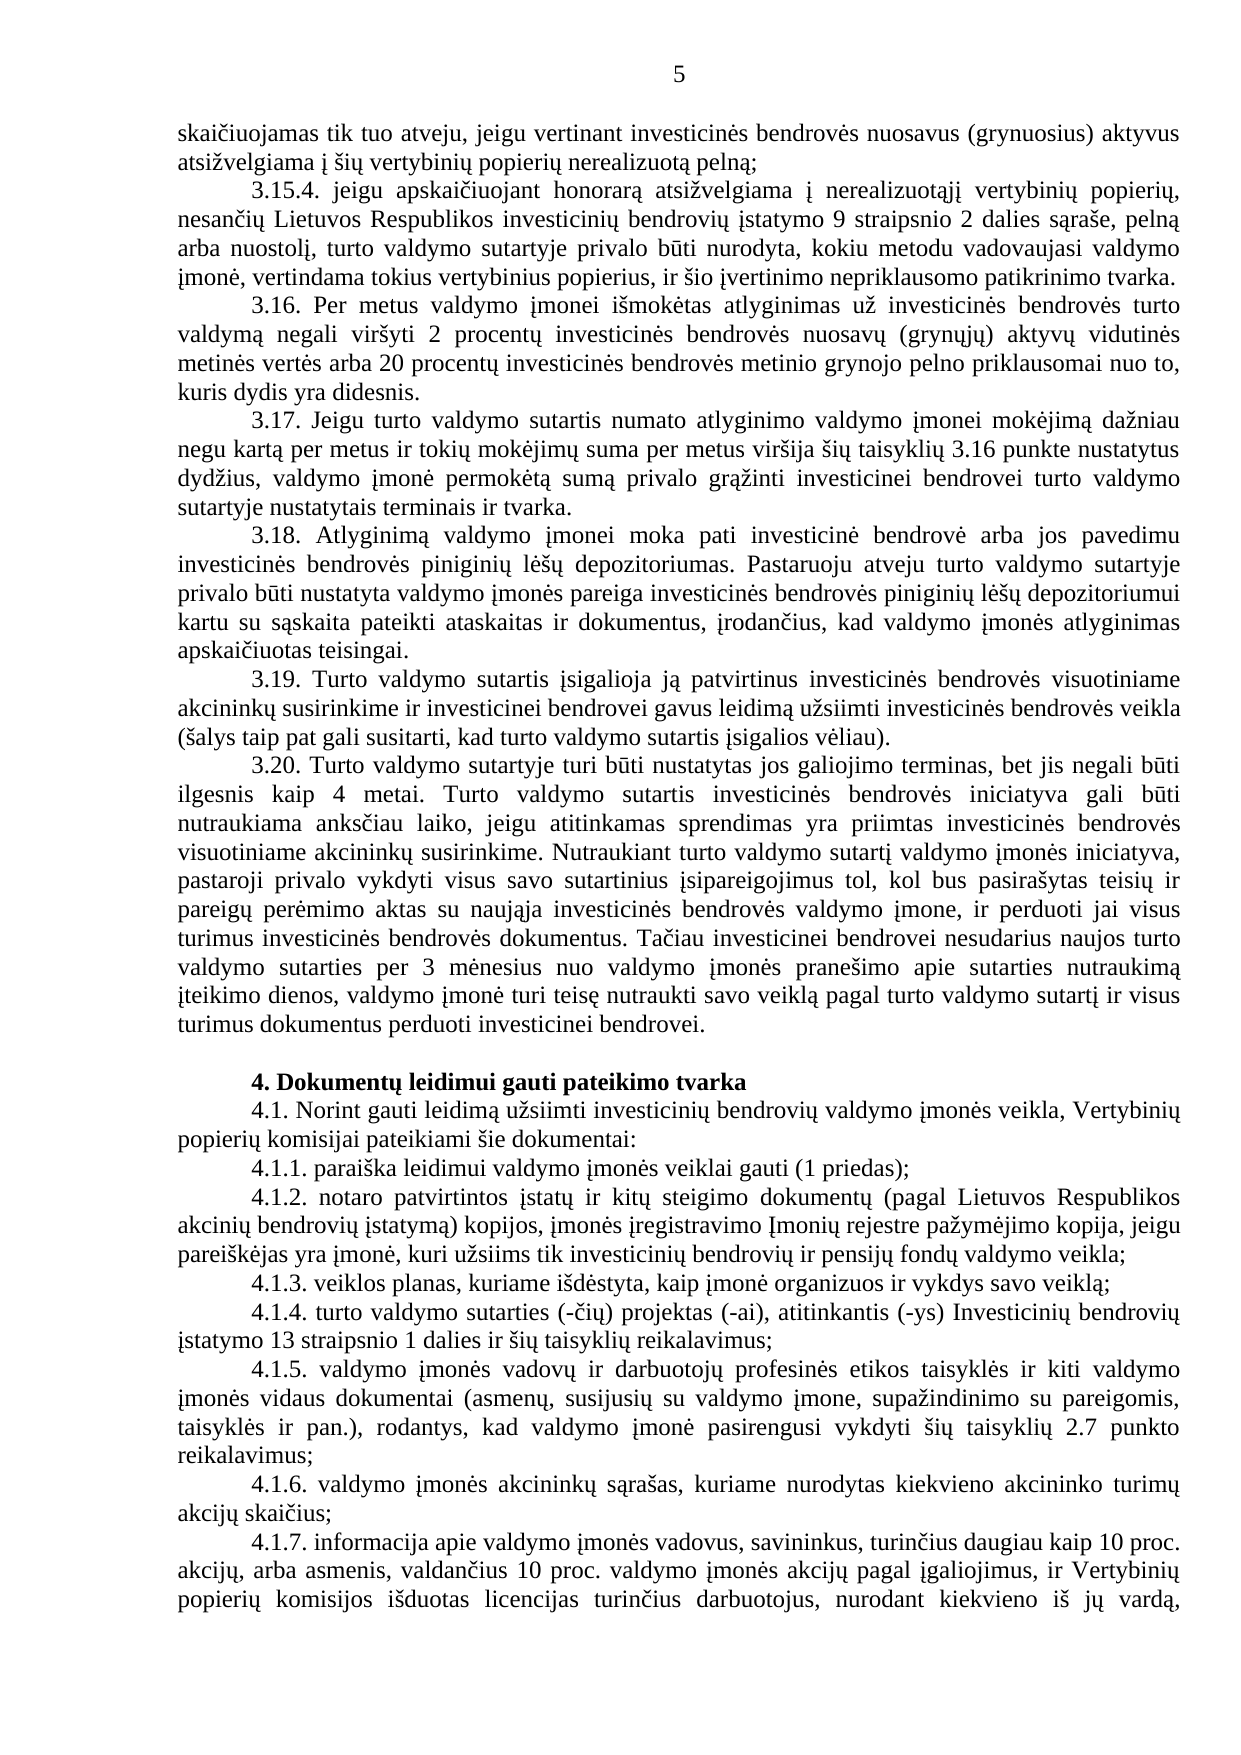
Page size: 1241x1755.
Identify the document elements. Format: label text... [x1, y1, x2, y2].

text 4.1.3. veiklos planas, kuriame išdėstyta, kaip įmonė organizuos ir vykdys savo veiklą; [177, 1268, 1181, 1297]
text skaičiuojamas tik tuo atveju, jeigu vertinant investicinės bendrovės nuosavus (grynuosius) aktyvus atsižvelgiama į šių vertybinių popierių nerealizuotą pelną; [177, 118, 1181, 176]
text 3.18. Atlyginimą valdymo įmonei moka pati investicinė bendrovė arba jos pavedimu investicinės bendrovės piniginių lėšų depozitoriumas. Pastaruoju atveju turto valdymo sutartyje privalo būti nustatyta valdymo įmonės pareiga investicinės bendrovės piniginių lėšų depozitoriumui kartu su sąskaita pateikti ataskaitas ir dokumentus, įrodančius, kad valdymo įmonės atlyginimas apskaičiuotas teisingai. [177, 521, 1181, 664]
text 4.1.1. paraiška leidimui valdymo įmonės veiklai gauti (1 priedas); [177, 1153, 1181, 1182]
text 4.1.6. valdymo įmonės akcininkų sąrašas, kuriame nurodytas kiekvieno akcininko turimų akcijų skaičius; [177, 1469, 1181, 1527]
text 4.1.4. turto valdymo sutarties (-čių) projektas (-ai), atitinkantis (-ys) Investicinių bendrovių įstatymo 13 straipsnio 1 dalies ir šių taisyklių reikalavimus; [177, 1297, 1181, 1354]
text 3.19. Turto valdymo sutartis įsigalioja ją patvirtinus investicinės bendrovės visuotiniame akcininkų susirinkime ir investicinei bendrovei gavus leidimą užsiimti investicinės bendrovės veikla (šalys taip pat gali susitarti, kad turto valdymo sutartis įsigalios vėliau). [177, 664, 1181, 751]
text 3.20. Turto valdymo sutartyje turi būti nustatytas jos galiojimo terminas, bet jis negali būti ilgesnis kaip 4 metai. Turto valdymo sutartis investicinės bendrovės iniciatyva gali būti nutraukiama anksčiau laiko, jeigu atitinkamas sprendimas yra priimtas investicinės bendrovės visuotiniame akcininkų susirinkime. Nutraukiant turto valdymo sutartį valdymo įmonės iniciatyva, pastaroji privalo vykdyti visus savo sutartinius įsipareigojimus tol, kol bus pasirašytas teisių ir pareigų perėmimo aktas su naująja investicinės bendrovės valdymo įmone, ir perduoti jai visus turimus investicinės bendrovės dokumentus. Tačiau investicinei bendrovei nesudarius naujos turto valdymo sutarties per 3 mėnesius nuo valdymo įmonės pranešimo apie sutarties nutraukimą įteikimo dienos, valdymo įmonė turi teisę nutraukti savo veiklą pagal turto valdymo sutartį ir visus turimus dokumentus perduoti investicinei bendrovei. [177, 751, 1181, 1038]
text 3.16. Per metus valdymo įmonei išmokėtas atlyginimas už investicinės bendrovės turto valdymą negali viršyti 2 procentų investicinės bendrovės nuosavų (grynųjų) aktyvų vidutinės metinės vertės arba 20 procentų investicinės bendrovės metinio grynojo pelno priklausomai nuo to, kuris dydis yra didesnis. [177, 291, 1181, 406]
text 4.1. Norint gauti leidimą užsiimti investicinių bendrovių valdymo įmonės veikla, Vertybinių popierių komisijai pateikiami šie dokumentai: [177, 1096, 1181, 1153]
text 4.1.5. valdymo įmonės vadovų ir darbuotojų profesinės etikos taisyklės ir kiti valdymo įmonės vidaus dokumentai (asmenų, susijusių su valdymo įmone, supažindinimo su pareigomis, taisyklės ir pan.), rodantys, kad valdymo įmonė pasirengusi vykdyti šių taisyklių 2.7 punkto reikalavimus; [177, 1354, 1181, 1469]
text 3.15.4. jeigu apskaičiuojant honorarą atsižvelgiama į nerealizuotąjį vertybinių popierių, nesančių Lietuvos Respublikos investicinių bendrovių įstatymo 9 straipsnio 2 dalies sąraše, pelną arba nuostolį, turto valdymo sutartyje privalo būti nurodyta, kokiu metodu vadovaujasi valdymo įmonė, vertindama tokius vertybinius popierius, ir šio įvertinimo nepriklausomo patikrinimo tvarka. [177, 176, 1181, 291]
text 4.1.7. informacija apie valdymo įmonės vadovus, savininkus, turinčius daugiau kaip 10 proc. akcijų, arba asmenis, valdančius 10 proc. valdymo įmonės akcijų pagal įgaliojimus, ir Vertybinių popierių komisijos išduotas licencijas turinčius darbuotojus, nurodant kiekvieno iš jų vardą, [177, 1527, 1181, 1613]
text 4.1.2. notaro patvirtintos įstatų ir kitų steigimo dokumentų (pagal Lietuvos Respublikos akcinių bendrovių įstatymą) kopijos, įmonės įregistravimo Įmonių rejestre pažymėjimo kopija, jeigu pareiškėjas yra įmonė, kuri užsiims tik investicinių bendrovių ir pensijų fondų valdymo veikla; [177, 1182, 1181, 1268]
text 4. Dokumentų leidimui gauti pateikimo tvarka [177, 1067, 1181, 1096]
text 3.17. Jeigu turto valdymo sutartis numato atlyginimo valdymo įmonei mokėjimą dažniau negu kartą per metus ir tokių mokėjimų suma per metus viršija šių taisyklių 3.16 punkte nustatytus dydžius, valdymo įmonė permokėtą sumą privalo grąžinti investicinei bendrovei turto valdymo sutartyje nustatytais terminais ir tvarka. [177, 406, 1181, 521]
